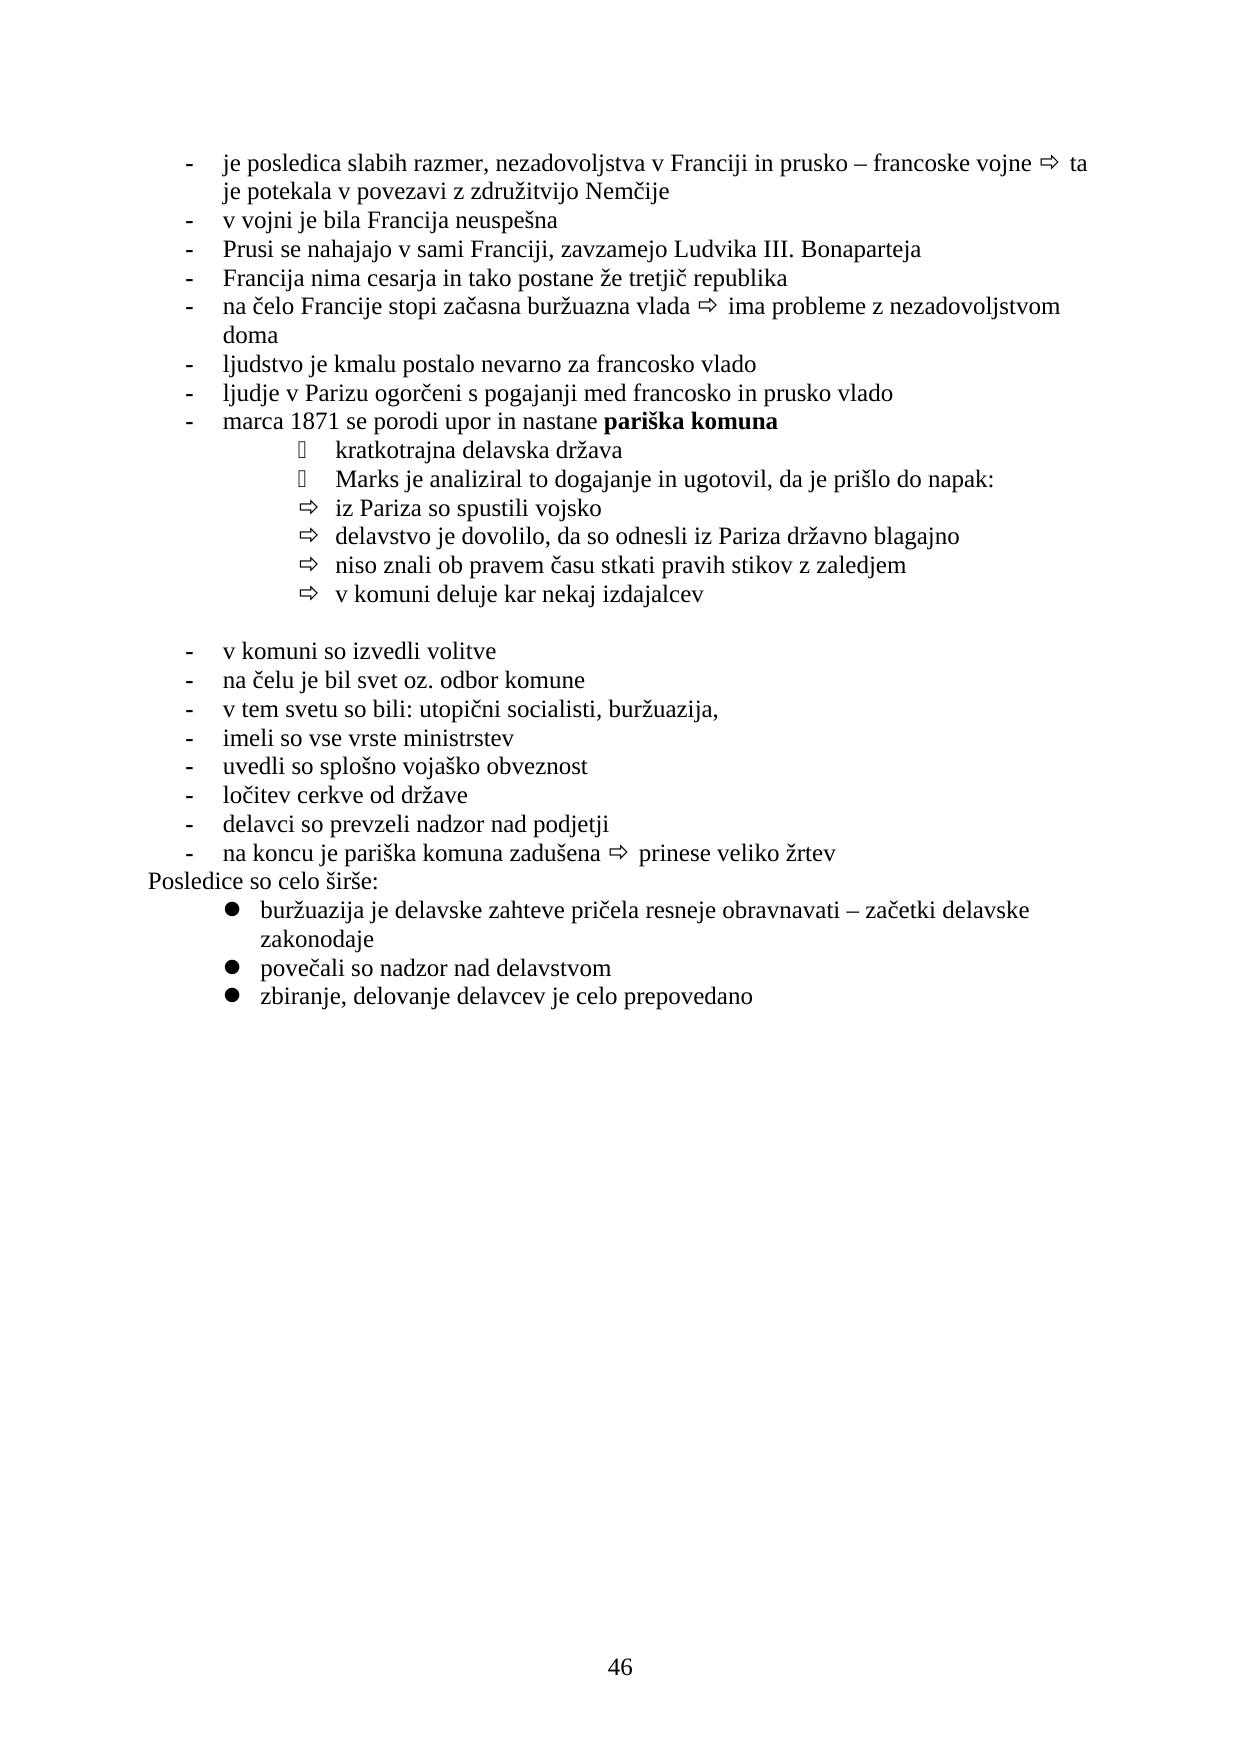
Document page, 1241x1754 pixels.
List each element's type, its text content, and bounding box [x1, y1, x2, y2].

list ljudstvo je kmalu postalo nevarno za francosko vlado [185, 349, 1093, 378]
list v komuni deluje kar nekaj izdajalcev [298, 579, 1093, 608]
list ločitev cerkve od države [185, 780, 1093, 809]
list povečali so nadzor nad delavstvom [223, 953, 1093, 981]
list delavstvo je dovolilo, da so odnesli iz Pariza državno blagajno [298, 521, 1093, 550]
list marca 1871 se porodi upor in nastane pariška komuna [185, 406, 1093, 435]
text Posledice so celo širše: [148, 866, 1093, 895]
list v vojni je bila Francija neuspešna [185, 205, 1093, 234]
list Francija nima cesarja in tako postane že tretjič republika [185, 263, 1093, 291]
list na koncu je pariška komuna zadušena  prinese veliko žrtev [185, 838, 1093, 866]
list delavci so prevzeli nadzor nad podjetji [185, 809, 1093, 838]
list Marks je analiziral to dogajanje in ugotovil, da je prišlo do napak: [298, 464, 1093, 493]
list buržuazija je delavske zahteve pričela resneje obravnavati – začetki delavske zakonodaje [223, 895, 1093, 953]
list ljudje v Parizu ogorčeni s pogajanji med francosko in prusko vlado [185, 378, 1093, 406]
list kratkotrajna delavska država [298, 435, 1093, 464]
list imeli so vse vrste ministrstev [185, 723, 1093, 751]
list je posledica slabih razmer, nezadovoljstva v Franciji in prusko – francoske vojne  ta je potekala v povezavi z združitvijo Nemčije [185, 148, 1093, 205]
list v komuni so izvedli volitve [185, 636, 1093, 665]
list v tem svetu so bili: utopični socialisti, buržuazija, [185, 694, 1093, 723]
list uvedli so splošno vojaško obveznost [185, 751, 1093, 780]
list iz Pariza so spustili vojsko [298, 493, 1093, 521]
list zbiranje, delovanje delavcev je celo prepovedano [223, 981, 1093, 1010]
list na čelo Francije stopi začasna buržuazna vlada  ima probleme z nezadovoljstvom doma [185, 291, 1093, 349]
list na čelu je bil svet oz. odbor komune [185, 665, 1093, 694]
list Prusi se nahajajo v sami Franciji, zavzamejo Ludvika III. Bonaparteja [185, 234, 1093, 263]
list niso znali ob pravem času stkati pravih stikov z zaledjem [298, 550, 1093, 579]
